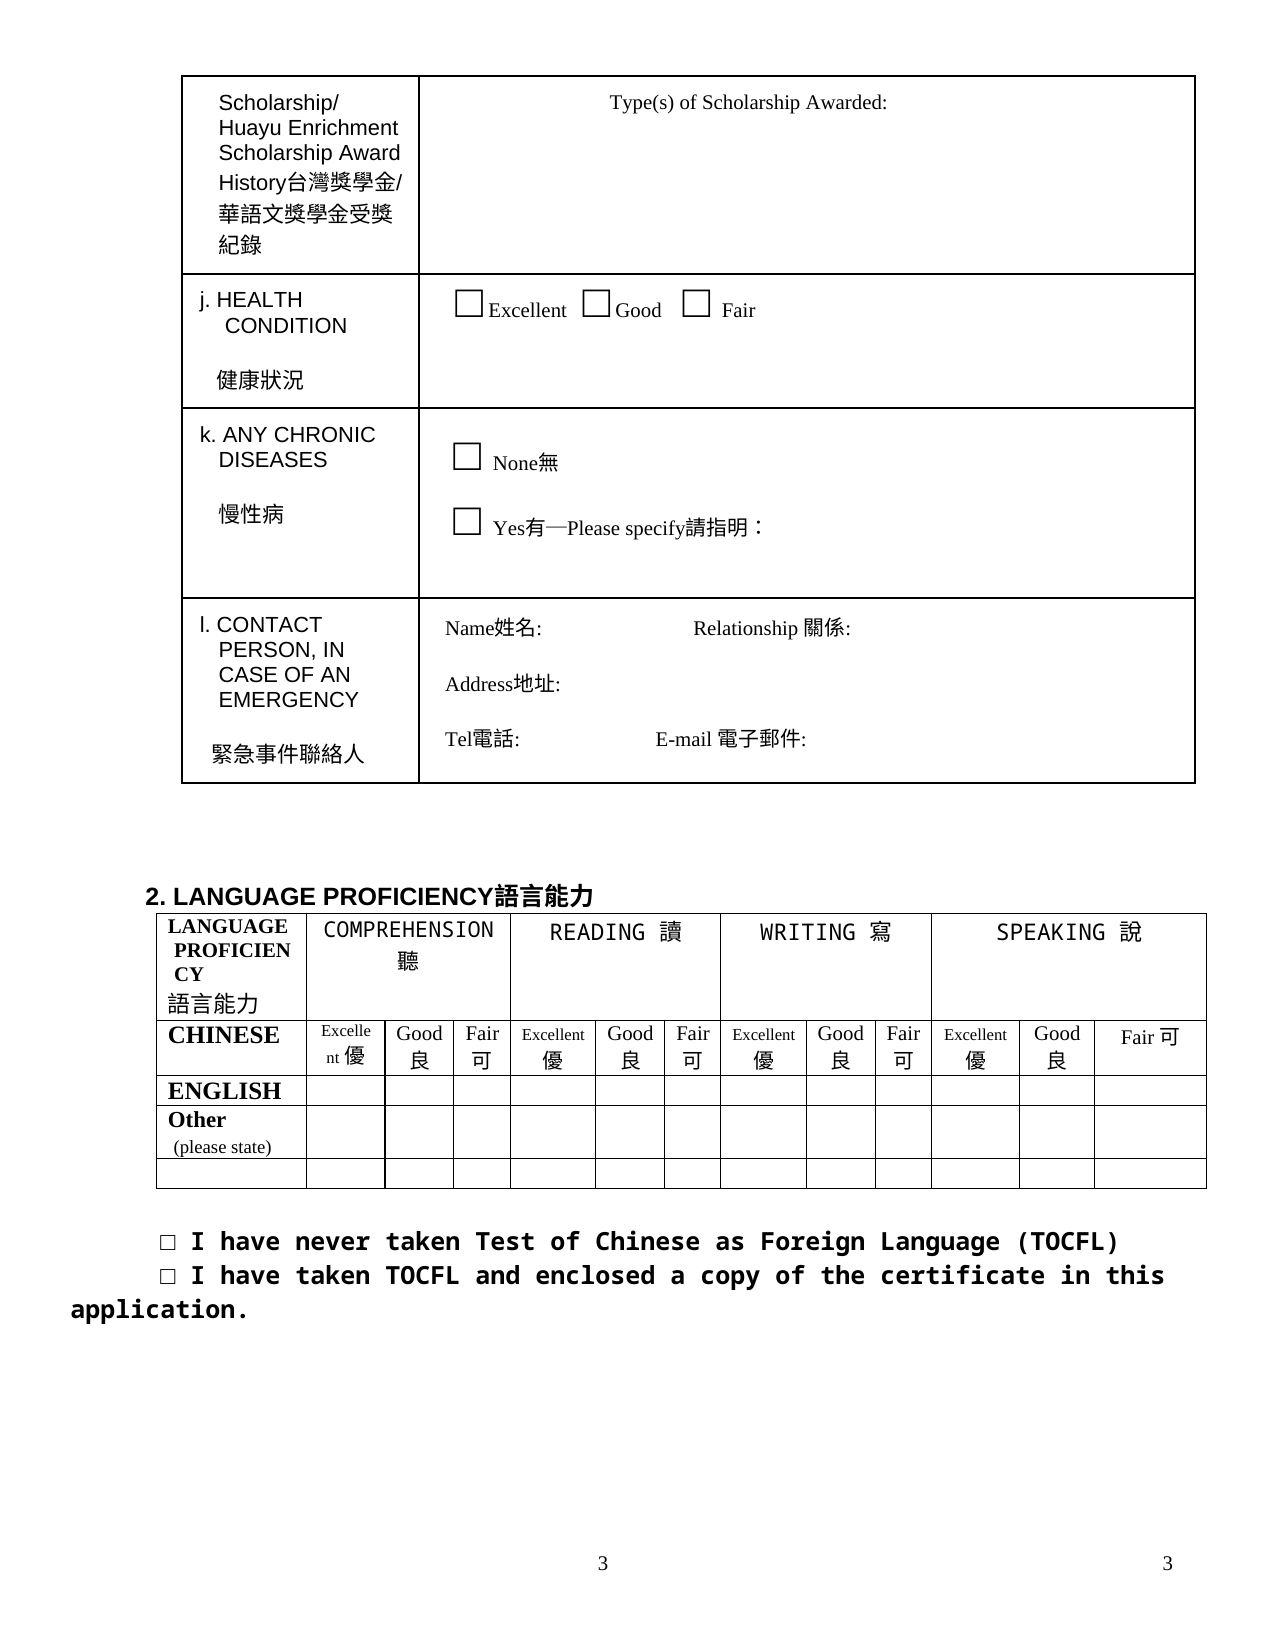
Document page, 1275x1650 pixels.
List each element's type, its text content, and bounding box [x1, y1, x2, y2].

table_cell [1095, 1106, 1206, 1158]
table_cell [876, 1159, 931, 1188]
table_cell [307, 1159, 384, 1188]
table_header READING 讀 [511, 914, 720, 1019]
table_cell [932, 1076, 1019, 1104]
table_cell [511, 1106, 595, 1158]
table_cell [386, 1106, 453, 1158]
table_cell [1020, 1159, 1094, 1188]
table_cell Good良 [1020, 1021, 1094, 1075]
table_cell Good良 [807, 1021, 875, 1075]
table_cell Good良 [386, 1021, 453, 1075]
table_cell [721, 1159, 806, 1188]
table_cell [511, 1076, 595, 1104]
table_cell CHINESE [157, 1021, 306, 1075]
table_cell [807, 1159, 875, 1188]
table_cell [1095, 1076, 1206, 1104]
table_cell [596, 1106, 664, 1158]
table_cell [807, 1076, 875, 1104]
text 2. LANGUAGE PROFICIENCY語言能力 [70, 877, 1173, 913]
table_cell [596, 1076, 664, 1104]
table_cell [1095, 1159, 1206, 1188]
table_cell Good良 [596, 1021, 664, 1075]
table_cell ENGLISH [157, 1076, 306, 1104]
table_cell [1020, 1076, 1094, 1104]
table_cell [307, 1076, 384, 1104]
table_cell □ Excellent □ Good □ Fair [420, 275, 1194, 407]
table_cell [1020, 1106, 1094, 1158]
table_cell [454, 1076, 510, 1104]
table_cell Excellent 優 [721, 1021, 806, 1075]
table_cell Fair 可 [876, 1021, 931, 1075]
table_header SPEAKING 說 [932, 914, 1206, 1019]
table_cell [932, 1159, 1019, 1188]
table_header LANGUAGE PROFICIENCY 語言能力 [157, 914, 306, 1019]
table_cell □ None無 □ Yes有─Please specify請指明： [420, 409, 1194, 597]
table_header COMPREHENSION聽 [307, 914, 510, 1019]
table_cell [511, 1159, 595, 1188]
table_cell k. ANY CHRONIC DISEASES 慢性病 [183, 409, 418, 597]
text □ I have never taken Test of Chinese as Foreign Language (TOCFL) [70, 1223, 1173, 1257]
table_cell [665, 1106, 720, 1158]
table_cell Scholarship/ Huayu Enrichment Scholarship Award History台灣獎學金/華語文獎學金受獎紀錄 [183, 77, 418, 273]
table_cell [454, 1106, 510, 1158]
table_cell j. HEALTH CONDITION 健康狀況 [183, 275, 418, 407]
table_cell Fair 可 [454, 1021, 510, 1075]
table_cell [307, 1106, 384, 1158]
table_cell [876, 1076, 931, 1104]
table_cell Other (please state) [157, 1106, 306, 1158]
table_cell [721, 1076, 806, 1104]
table_cell [876, 1106, 931, 1158]
table_cell Name姓名: Relationship 關係: Address地址: Tel電話: E-mail 電子郵件: [420, 599, 1194, 782]
table_header WRITING 寫 [721, 914, 931, 1019]
text □ I have taken TOCFL and enclosed a copy of the certificate in this application. [70, 1257, 1173, 1325]
table_cell [932, 1106, 1019, 1158]
table_cell [157, 1159, 306, 1188]
table_cell Fair 可 [665, 1021, 720, 1075]
table_cell Type(s) of Scholarship Awarded: [420, 77, 1194, 273]
table_cell Excellent 優 [932, 1021, 1019, 1075]
table_cell [807, 1106, 875, 1158]
table_cell l. CONTACT PERSON, IN CASE OF AN EMERGENCY 緊急事件聯絡人 [183, 599, 418, 782]
table_cell [386, 1159, 453, 1188]
table_cell [721, 1106, 806, 1158]
table_cell Fair 可 [1095, 1021, 1206, 1075]
table_cell [454, 1159, 510, 1188]
table_cell Excellent 優 [511, 1021, 595, 1075]
table_cell Excellent 優 [307, 1021, 384, 1075]
table_cell [596, 1159, 664, 1188]
table_cell [665, 1076, 720, 1104]
table_cell [386, 1076, 453, 1104]
table_cell [665, 1159, 720, 1188]
